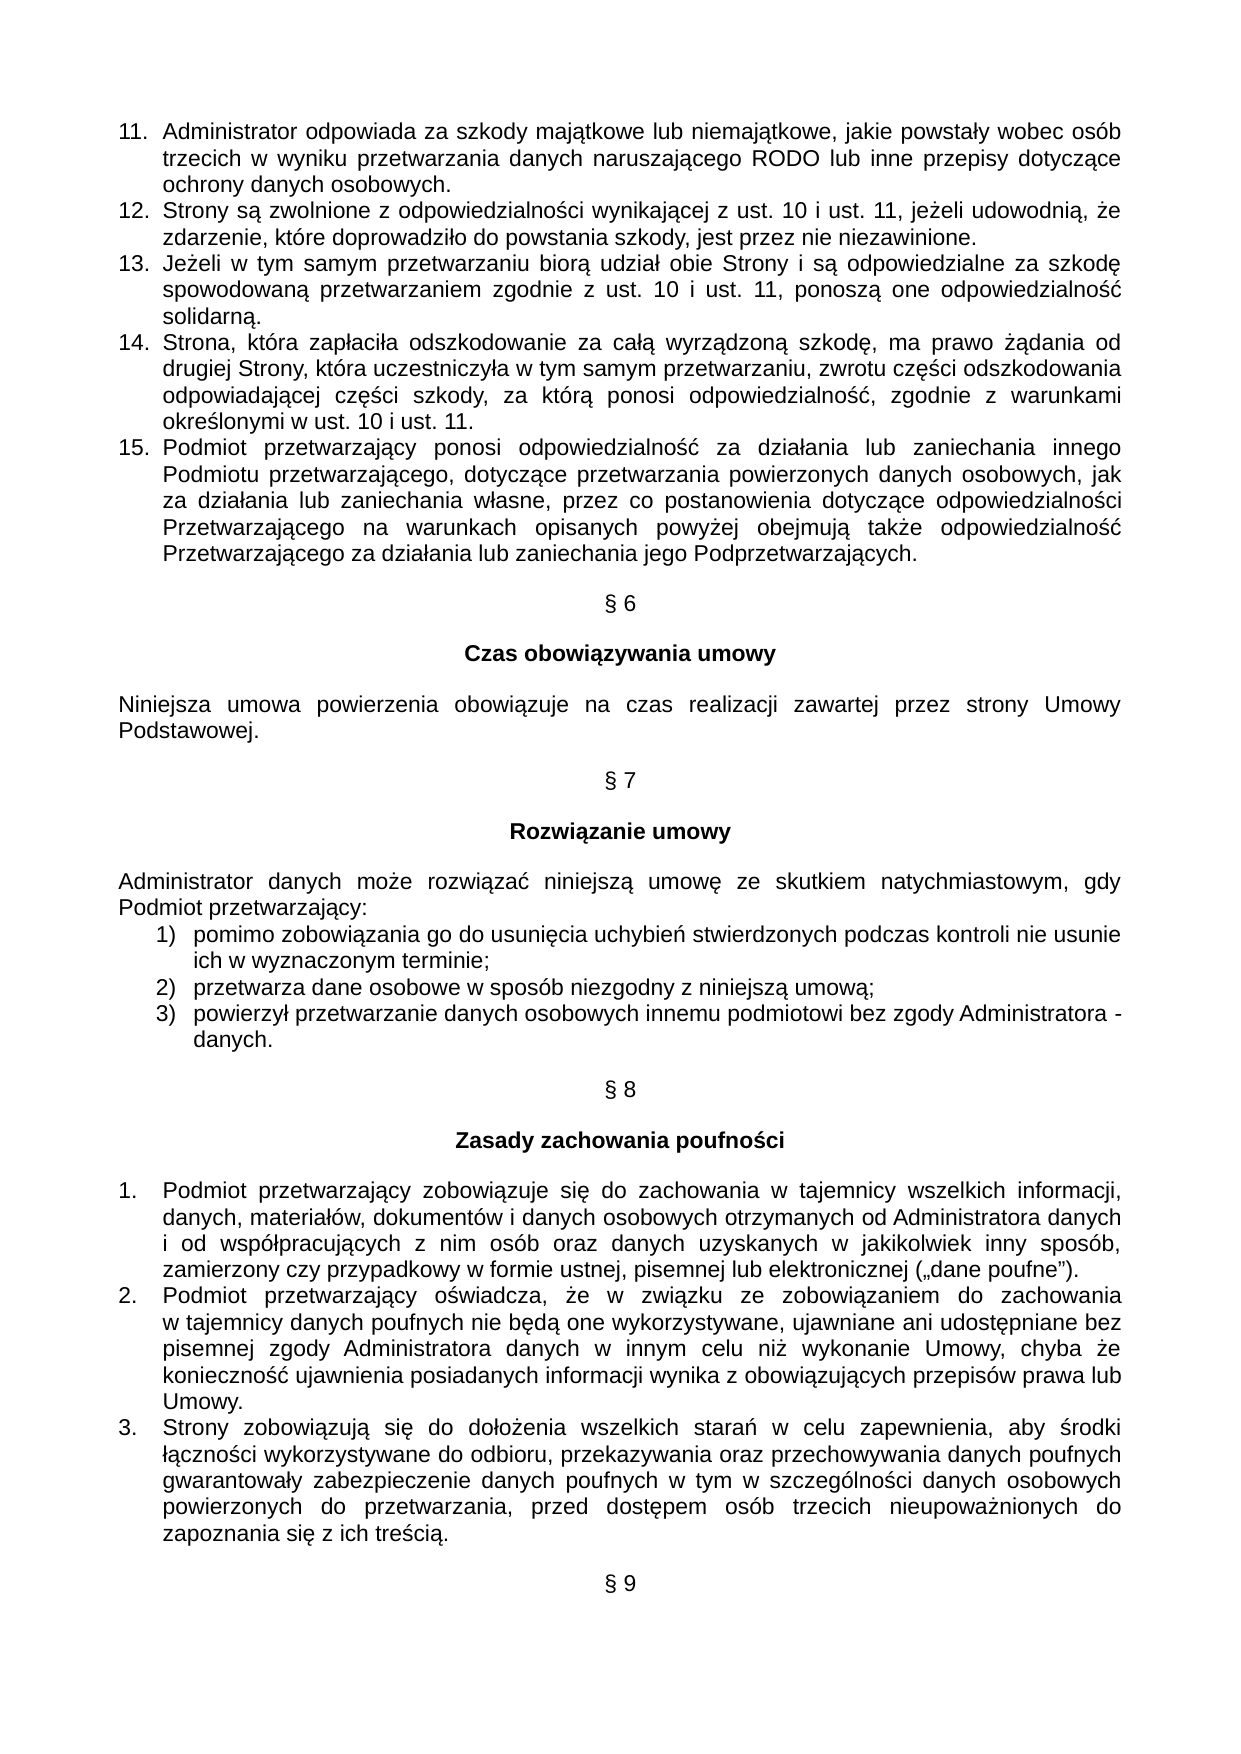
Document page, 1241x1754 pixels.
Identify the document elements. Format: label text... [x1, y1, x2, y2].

list Podmiot przetwarzający oświadcza, że w związku ze zobowiązaniem do zachowania w tajemnicy danych poufnych nie będą one wykorzystywane, ujawniane ani udostępniane bez pisemnej zgody Administratora danych w innym celu niż wykonanie Umowy, chyba że konieczność ujawnienia posiadanych informacji wynika z obowiązujących przepisów prawa lub Umowy. [118, 1282, 1122, 1414]
text Niniejsza umowa powierzenia obowiązuje na czas realizacji zawartej przez strony Umowy Podstawowej. [118, 691, 1122, 743]
text Zasady zachowania poufności [118, 1127, 1122, 1153]
text § 7 [118, 767, 1122, 794]
list pomimo zobowiązania go do usunięcia uchybień stwierdzonych podczas kontroli nie usunie ich w wyznaczonym terminie; [156, 921, 1122, 973]
list Strony zobowiązują się do dołożenia wszelkich starań w celu zapewnienia, aby środki łączności wykorzystywane do odbioru, przekazywania oraz przechowywania danych poufnych gwarantowały zabezpieczenie danych poufnych w tym w szczególności danych osobowych powierzonych do przetwarzania, przed dostępem osób trzecich nieupoważnionych do zapoznania się z ich treścią. [118, 1414, 1122, 1546]
list Strona, która zapłaciła odszkodowanie za całą wyrządzoną szkodę, ma prawo żądania od drugiej Strony, która uczestniczyła w tym samym przetwarzaniu, zwrotu części odszkodowania odpowiadającej części szkody, za którą ponosi odpowiedzialność, zgodnie z warunkami określonymi w ust. 10 i ust. 11. [118, 329, 1122, 434]
text Administrator danych może rozwiązać niniejszą umowę ze skutkiem natychmiastowym, gdy Podmiot przetwarzający: [118, 868, 1122, 921]
text Czas obowiązywania umowy [118, 640, 1122, 667]
list powierzył przetwarzanie danych osobowych innemu podmiotowi bez zgody Administratora ­danych. [156, 1000, 1122, 1052]
list Jeżeli w tym samym przetwarzaniu biorą udział obie Strony i są odpowiedzialne za szkodę spowodowaną przetwarzaniem zgodnie z ust. 10 i ust. 11, ponoszą one odpowiedzialność solidarną. [118, 250, 1122, 329]
list Podmiot przetwarzający ponosi odpowiedzialność za działania lub zaniechania innego Podmiotu przetwarzającego, dotyczące przetwarzania powierzonych danych osobowych, jak za działania lub zaniechania własne, przez co postanowienia dotyczące odpowiedzialności Przetwarzającego na warunkach opisanych powyżej obejmują także odpowiedzialność Przetwarzającego za działania lub zaniechania jego Podprzetwarzających. [118, 434, 1122, 566]
text Rozwiązanie umowy [118, 818, 1122, 844]
list Strony są zwolnione z odpowiedzialności wynikającej z ust. 10 i ust. 11, jeżeli udowodnią, że zdarzenie, które doprowadziło do powstania szkody, jest przez nie niezawinione. [118, 197, 1122, 250]
text § 8 [118, 1076, 1122, 1103]
list Podmiot przetwarzający zobowiązuje się do zachowania w tajemnicy wszelkich informacji, danych, materiałów, dokumentów i danych osobowych otrzymanych od Administratora danych i od współpracujących z nim osób oraz danych uzyskanych w jakikolwiek inny sposób, zamierzony czy przypadkowy w formie ustnej, pisemnej lub elektronicznej („dane poufne”). [118, 1177, 1122, 1282]
list Administrator odpowiada za szkody majątkowe lub niemajątkowe, jakie powstały wobec osób trzecich w wyniku przetwarzania danych naruszającego RODO lub inne przepisy dotyczące ochrony danych osobowych. [118, 118, 1122, 197]
text § 6 [118, 590, 1122, 616]
text § 9 [118, 1570, 1122, 1596]
list przetwarza dane osobowe w sposób niezgodny z niniejszą umową; [156, 973, 1122, 1000]
